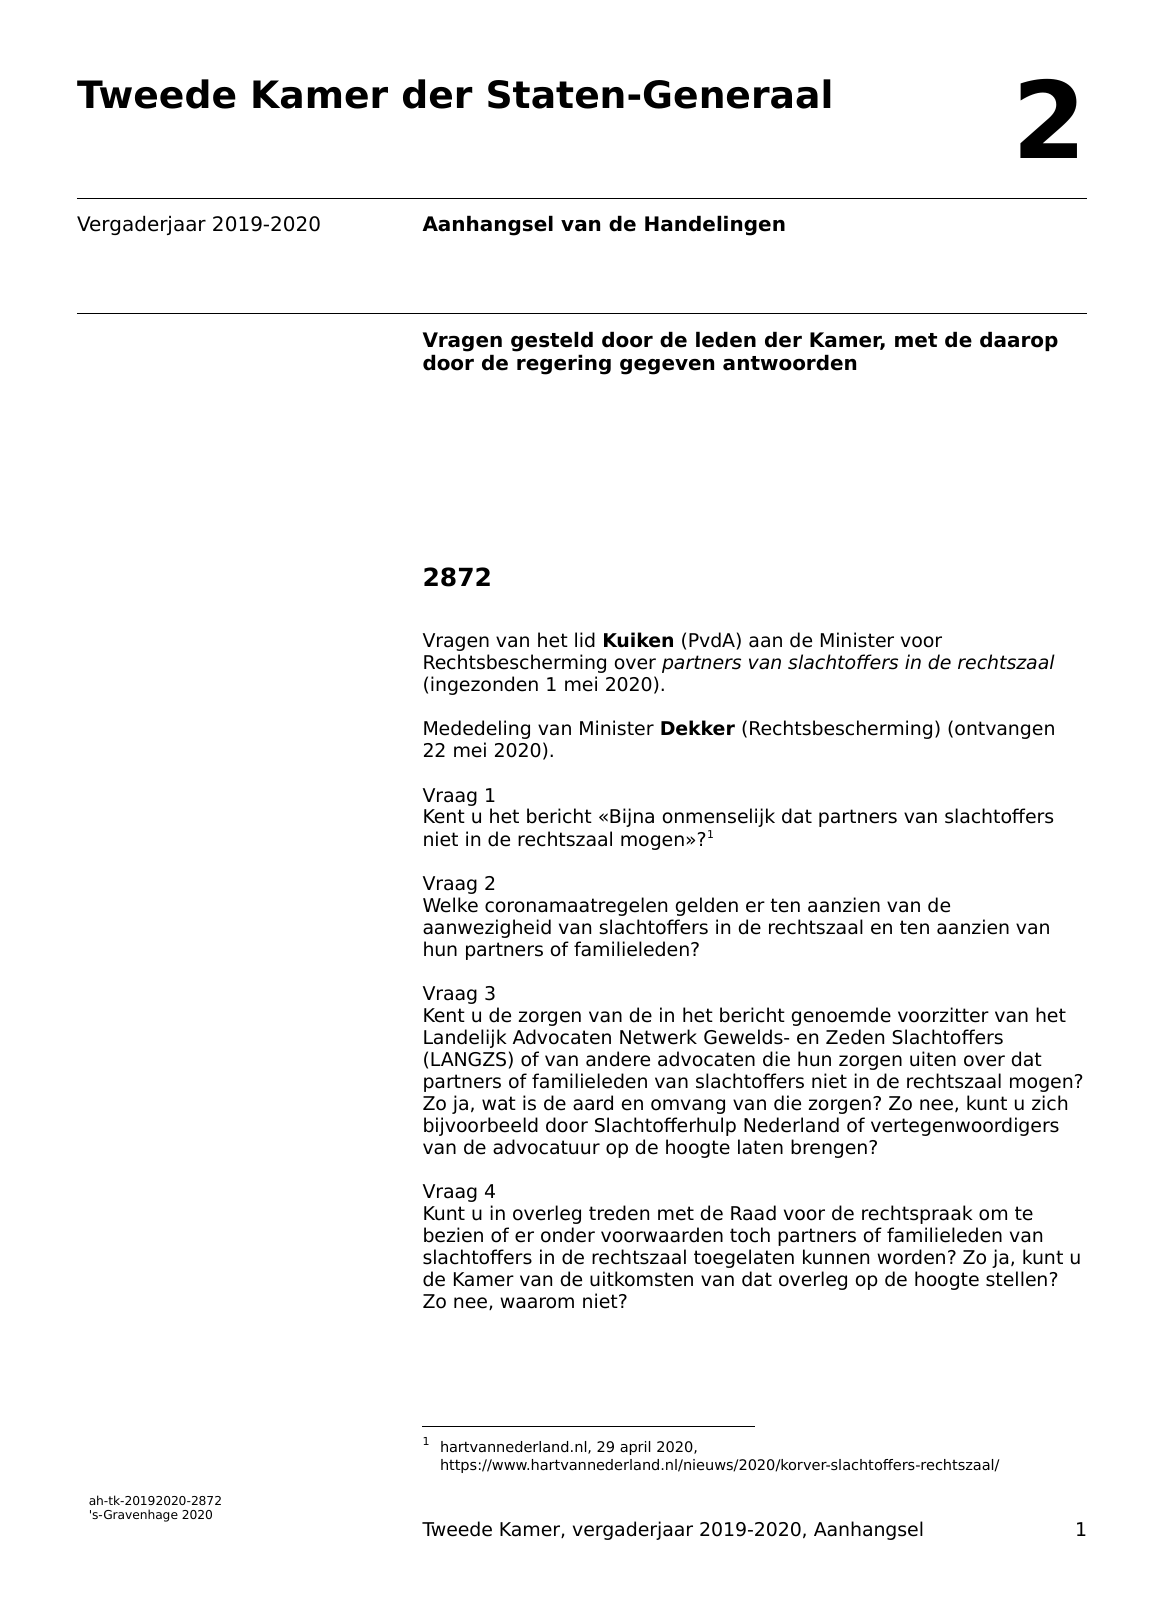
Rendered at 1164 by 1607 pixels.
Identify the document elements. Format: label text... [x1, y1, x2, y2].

table_header Tweede Kamer der Staten-Generaal [77, 59, 886, 198]
text 2872 [422, 563, 1087, 592]
text Vraag 2 [422, 873, 1087, 894]
table_cell Aanhangsel van de Handelingen [422, 199, 1087, 313]
table_cell Vergaderjaar 2019-2020 [77, 199, 422, 313]
text hartvannederland.nl, 29 april 2020, https://www.hartvannederland.nl/nieuws/2020/korver-slachtoffers-rechtszaal/ [422, 1435, 1087, 1474]
table_header 2 [886, 59, 1087, 198]
table_cell [77, 314, 422, 375]
text Vragen van het lid Kuiken (PvdA) aan de Minister voor Rechtsbescherming over partners van slachtoffers in de rechtszaal (ingezonden 1 mei 2020). [422, 630, 1087, 696]
text Kent u het bericht «Bijna onmenselijk dat partners van slachtoffers niet in de rechtszaal mogen»? [422, 806, 1087, 850]
text Vraag 4 [422, 1181, 1087, 1203]
text ah-tk-20192020-2872 [88, 1494, 323, 1508]
text Kunt u in overleg treden met de Raad voor de rechtspraak om te bezien of er onder voorwaarden toch partners of familieleden van slachtoffers in de rechtszaal toegelaten kunnen worden? Zo ja, kunt u de Kamer van de uitkomsten van dat overleg op de hoogte stellen? Zo nee, waarom niet? [422, 1203, 1087, 1313]
text Vraag 3 [422, 983, 1087, 1005]
table_cell Vragen gesteld door de leden der Kamer, met de daarop door de regering gegeven antwoorden [422, 314, 1087, 375]
text Mededeling van Minister Dekker (Rechtsbescherming) (ontvangen 22 mei 2020). [422, 718, 1087, 762]
text Welke coronamaatregelen gelden er ten aanzien van de aanwezigheid van slachtoffers in de rechtszaal en ten aanzien van hun partners of familieleden? [422, 894, 1087, 961]
text Vraag 1 [422, 784, 1087, 806]
text 's-Gravenhage 2020 [88, 1508, 323, 1522]
text Kent u de zorgen van de in het bericht genoemde voorzitter van het Landelijk Advocaten Netwerk Gewelds- en Zeden Slachtoffers (LANGZS) of van andere advocaten die hun zorgen uiten over dat partners of familieleden van slachtoffers niet in de rechtszaal mogen? Zo ja, wat is de aard en omvang van die zorgen? Zo nee, kunt u zich bijvoorbeeld door Slachtofferhulp Nederland of vertegenwoordigers van de advocatuur op de hoogte laten brengen? [422, 1005, 1087, 1158]
